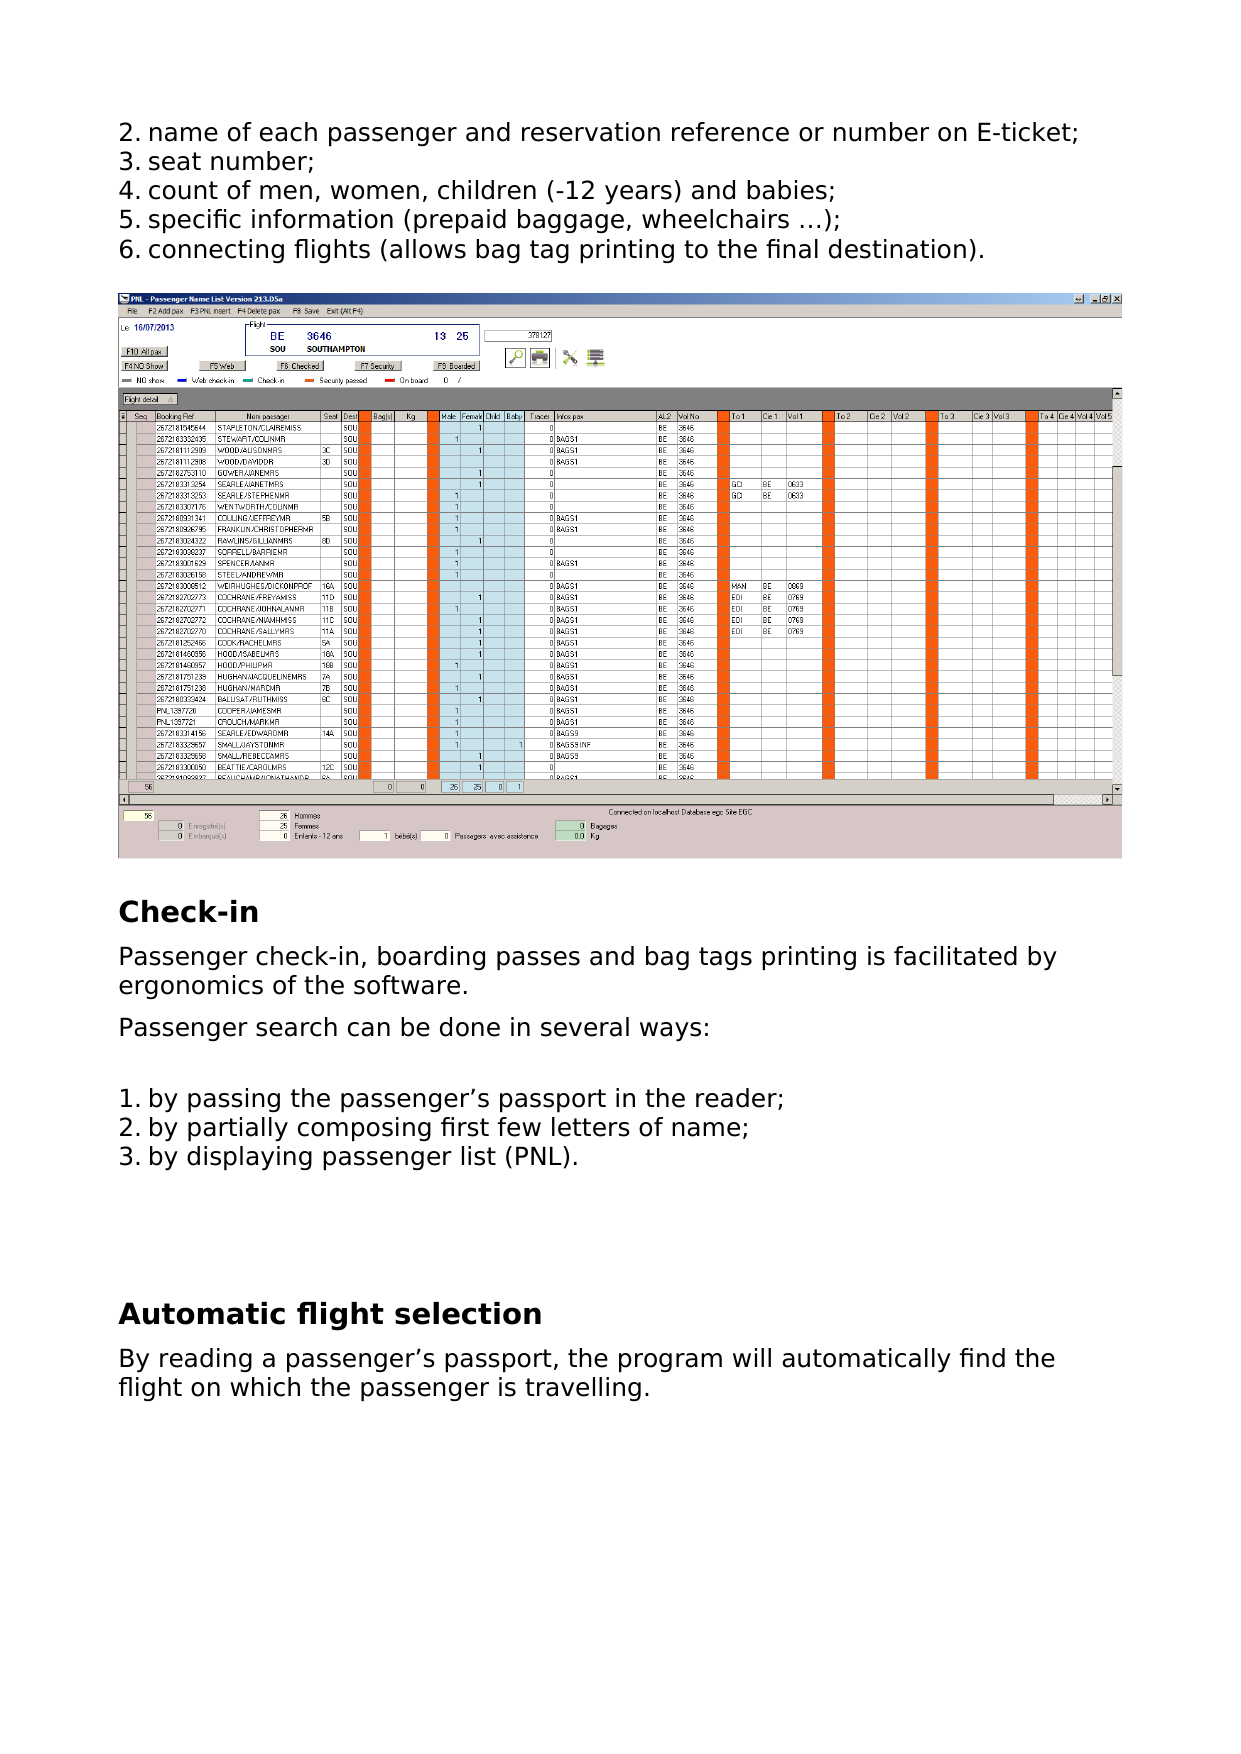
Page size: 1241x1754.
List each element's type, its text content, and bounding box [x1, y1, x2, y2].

subtitle Check-in [118, 896, 1122, 929]
list by partially composing first few letters of name; [118, 1113, 1122, 1142]
list connecting flights (allows bag tag printing to the final destination). [118, 235, 1122, 264]
list name of each passenger and reservation reference or number on E-ticket; [118, 118, 1122, 147]
list by passing the passenger’s passport in the reader; [118, 1084, 1122, 1113]
picture [118, 293, 1123, 859]
text By reading a passenger’s passport, the program will automatically find the flight on which the passenger is travelling. [118, 1344, 1122, 1402]
text Passenger check-in, boarding passes and bag tags printing is facilitated by ergonomics of the software. [118, 942, 1122, 1000]
list specific information (prepaid baggage, wheelchairs …); [118, 206, 1122, 235]
text Passenger search can be done in several ways: [118, 1013, 1122, 1042]
list count of men, women, children (-12 years) and babies; [118, 176, 1122, 206]
list seat number; [118, 147, 1122, 176]
subtitle Automatic flight selection [118, 1297, 1122, 1331]
list by displaying passenger list (PNL). [118, 1142, 1122, 1172]
